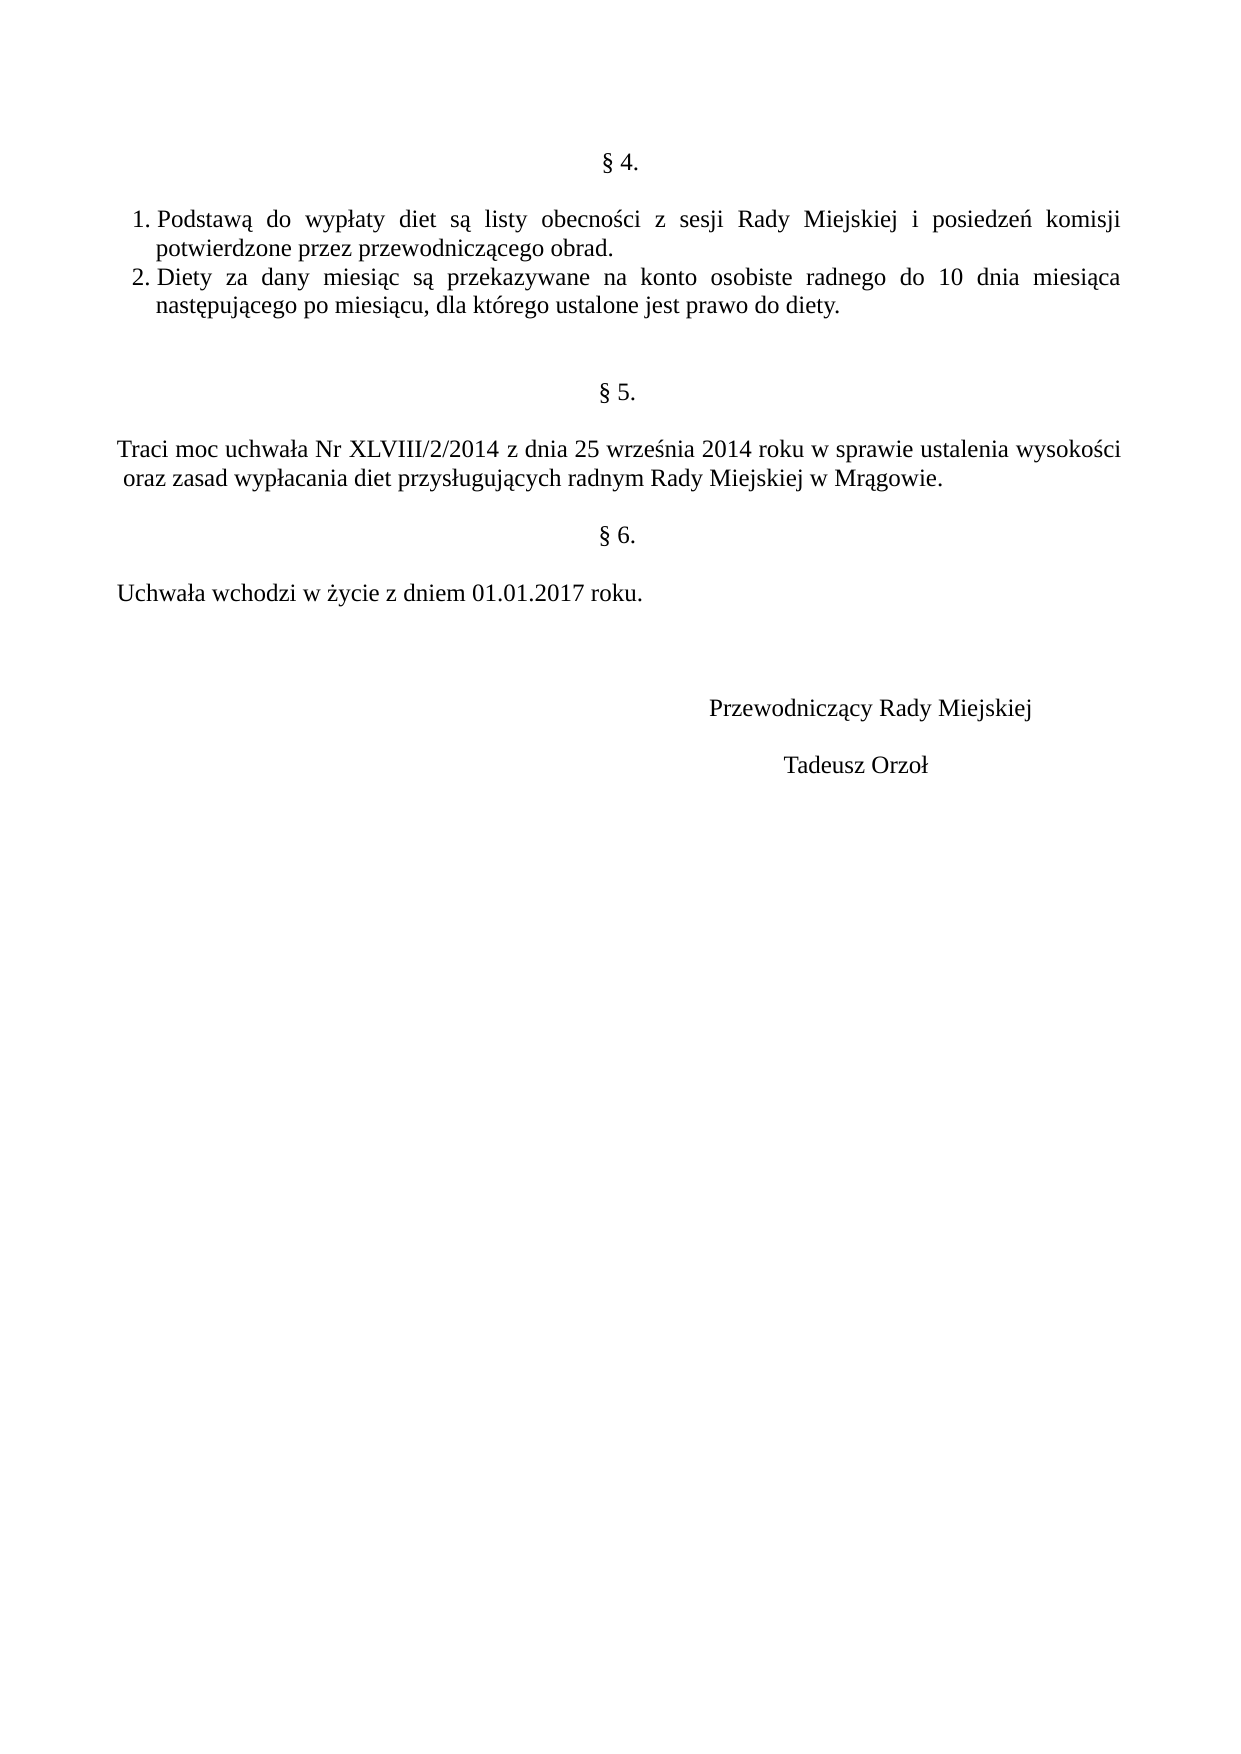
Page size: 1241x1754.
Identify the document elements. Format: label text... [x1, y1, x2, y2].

text Przewodniczący Rady Miejskiej [120, 693, 1122, 722]
text 1. Podstawą do wypłaty diet są listy obecności z sesji Rady Miejskiej i posiedzeń komisji potwierdzone przez przewodniczącego obrad. [118, 204, 1122, 262]
text Traci moc uchwała Nr XLVIII/2/2014 z dnia 25 września 2014 roku w sprawie ustalenia wysokości oraz zasad wypłacania diet przysługujących radnym Rady Miejskiej w Mrągowie. [117, 434, 1122, 492]
text 2. Diety za dany miesiąc są przekazywane na konto osobiste radnego do 10 dnia miesiąca następującego po miesiącu, dla którego ustalone jest prawo do diety. [118, 262, 1122, 319]
text § 6. [118, 521, 1122, 549]
text Tadeusz Orzoł [120, 751, 1122, 779]
text § 5. [118, 377, 1122, 406]
text Uchwała wchodzi w życie z dniem 01.01.2017 roku. [117, 578, 1122, 607]
text § 4. [118, 147, 1122, 176]
